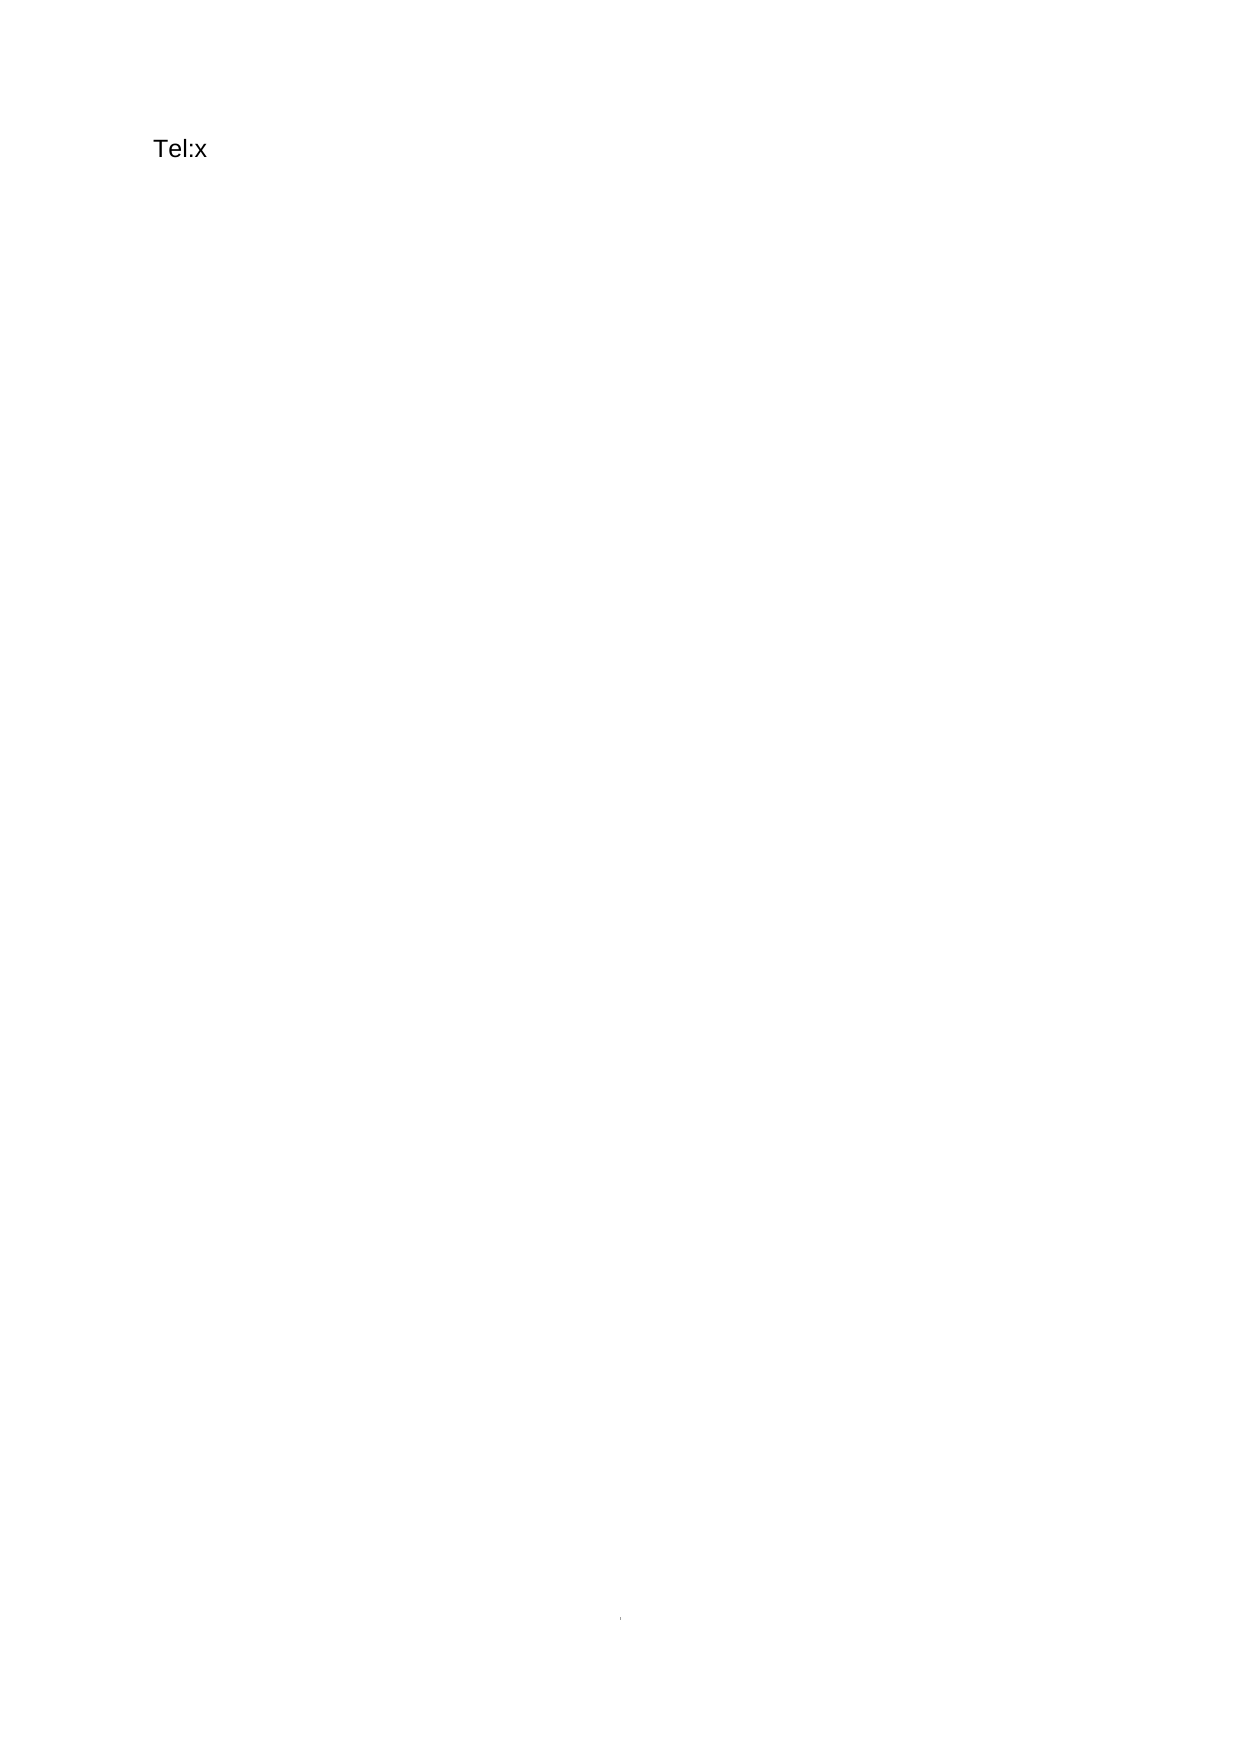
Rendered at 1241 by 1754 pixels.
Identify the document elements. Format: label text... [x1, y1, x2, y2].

text Tel:x [153, 134, 1087, 190]
